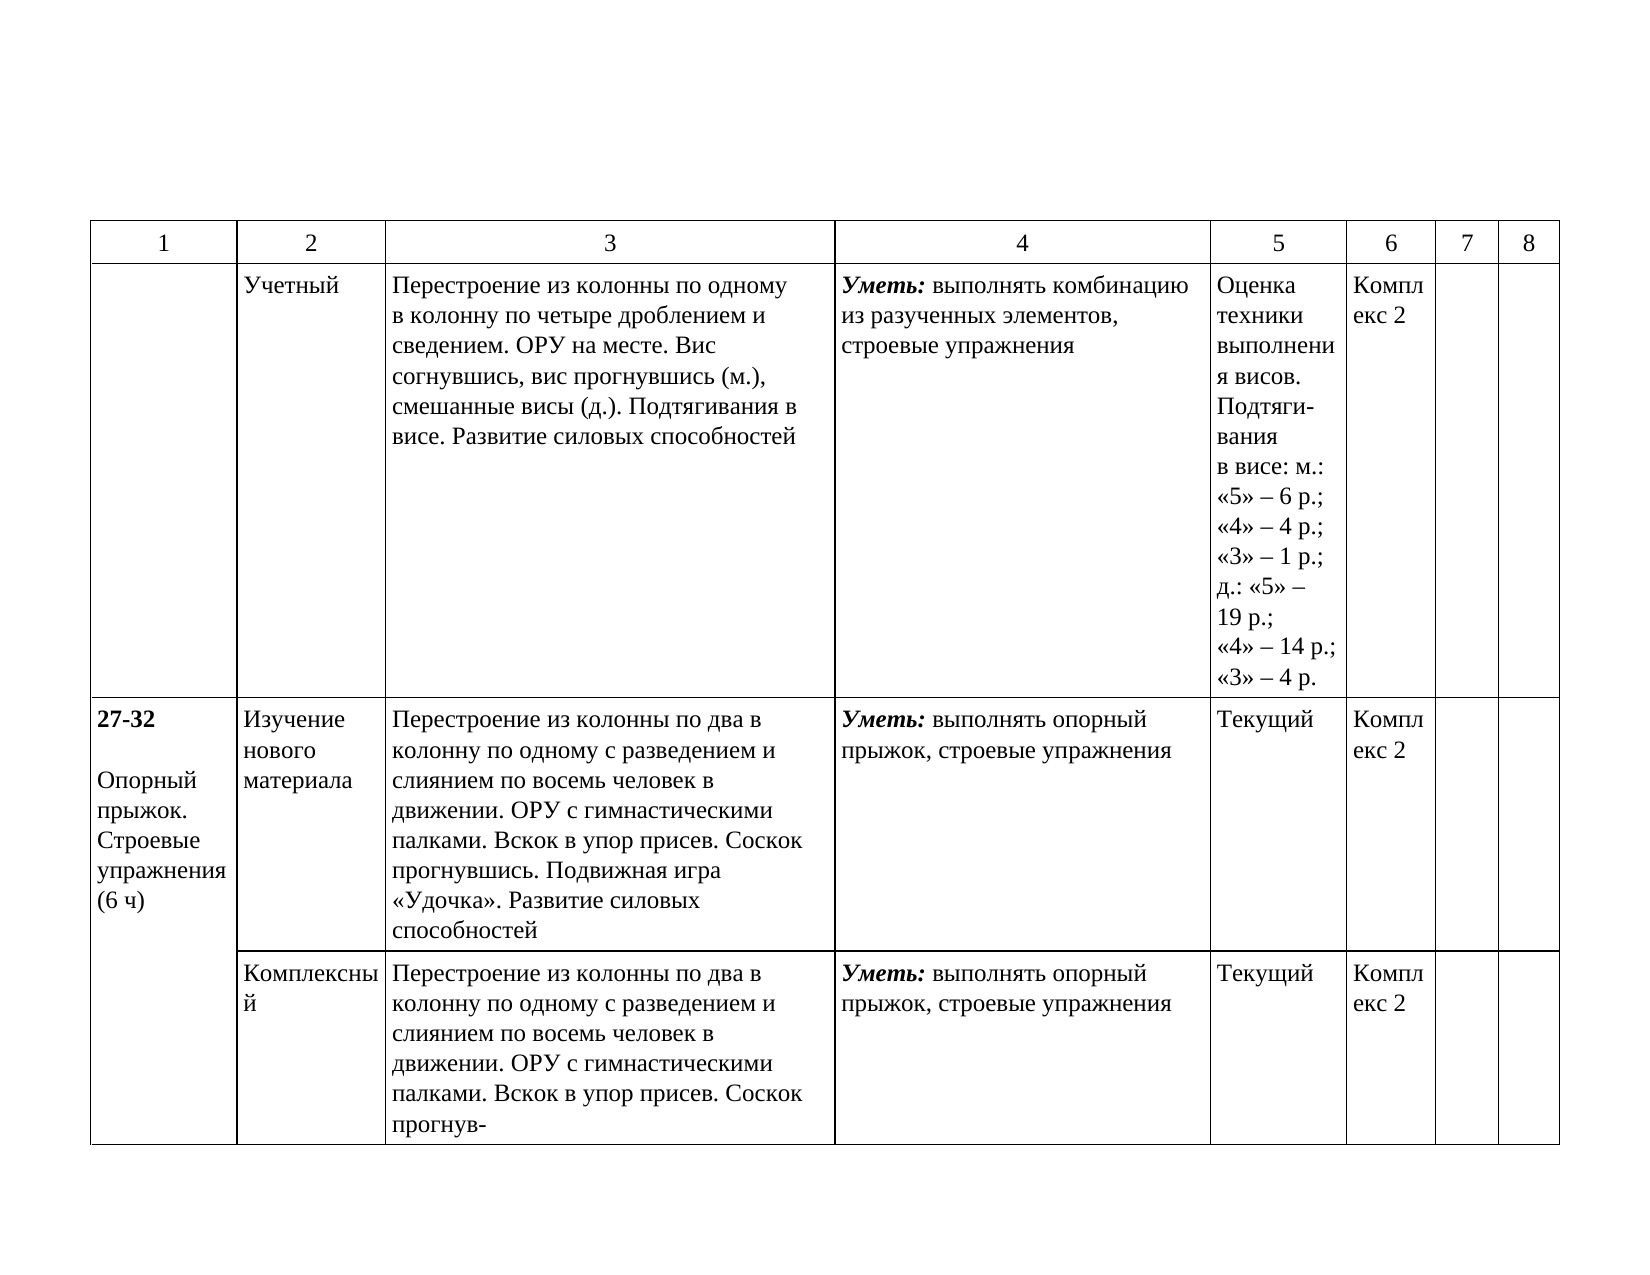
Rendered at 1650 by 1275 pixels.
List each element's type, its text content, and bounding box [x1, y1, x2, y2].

table_cell Оценка техники выполнения висов. Подтяги- вания в висе: м.: «5» – 6 р.; «4» – 4 р.; «3» – 1 р.; д.: «5» – 19 р.; «4» – 14 р.; «3» – 4 р. [1211, 264, 1346, 697]
table_cell Уметь: выполнять опорный прыжок, строевые упражнения [836, 698, 1210, 950]
table_cell [1499, 952, 1559, 1144]
table_cell Комплекс 2 [1347, 952, 1435, 1144]
table_cell Учетный [238, 264, 385, 697]
table_header 4 [836, 221, 1210, 263]
table_cell [1499, 264, 1559, 697]
table_header 8 [1499, 221, 1559, 263]
table_header 3 [386, 221, 834, 263]
table_cell [91, 264, 236, 697]
table_cell Комплекс 2 [1347, 698, 1435, 950]
table_header 1 [91, 221, 236, 263]
table_header 6 [1347, 221, 1435, 263]
table_header 7 [1436, 221, 1498, 263]
table_cell Перестроение из колонны по одному в колонну по четыре дроблением и сведением. ОРУ на месте. Вис согнувшись, вис прогнувшись (м.), смешанные висы (д.). Подтягивания в висе. Развитие силовых способностей [386, 264, 834, 697]
table_header 2 [238, 221, 385, 263]
table_cell Комплекс 2 [1347, 264, 1435, 697]
table_cell 27-32 Опорный прыжок. Строевые упражнения (6 ч) [91, 698, 236, 1144]
table_cell [1436, 264, 1498, 697]
table_header 5 [1211, 221, 1346, 263]
table_cell [1436, 698, 1498, 950]
table_cell Текущий [1211, 952, 1346, 1144]
table_cell Перестроение из колонны по два в колонну по одному с разведением и слиянием по восемь человек в движении. ОРУ с гимнастическими палками. Вскок в упор присев. Соскок прогнув- [386, 952, 834, 1144]
table_cell [1436, 952, 1498, 1144]
table_cell Изучение нового материала [238, 698, 385, 950]
table_cell Уметь: выполнять комбинацию из разученных элементов, строевые упражнения [836, 264, 1210, 697]
table_cell Комплексный [238, 952, 385, 1144]
table_cell Перестроение из колонны по два в колонну по одному с разведением и слиянием по восемь человек в движении. ОРУ с гимнастическими палками. Вскок в упор присев. Соскок прогнувшись. Подвижная игра «Удочка». Развитие силовых способностей [386, 698, 834, 950]
table_cell [1499, 698, 1559, 950]
table_cell Текущий [1211, 698, 1346, 950]
table_cell Уметь: выполнять опорный прыжок, строевые упражнения [836, 952, 1210, 1144]
